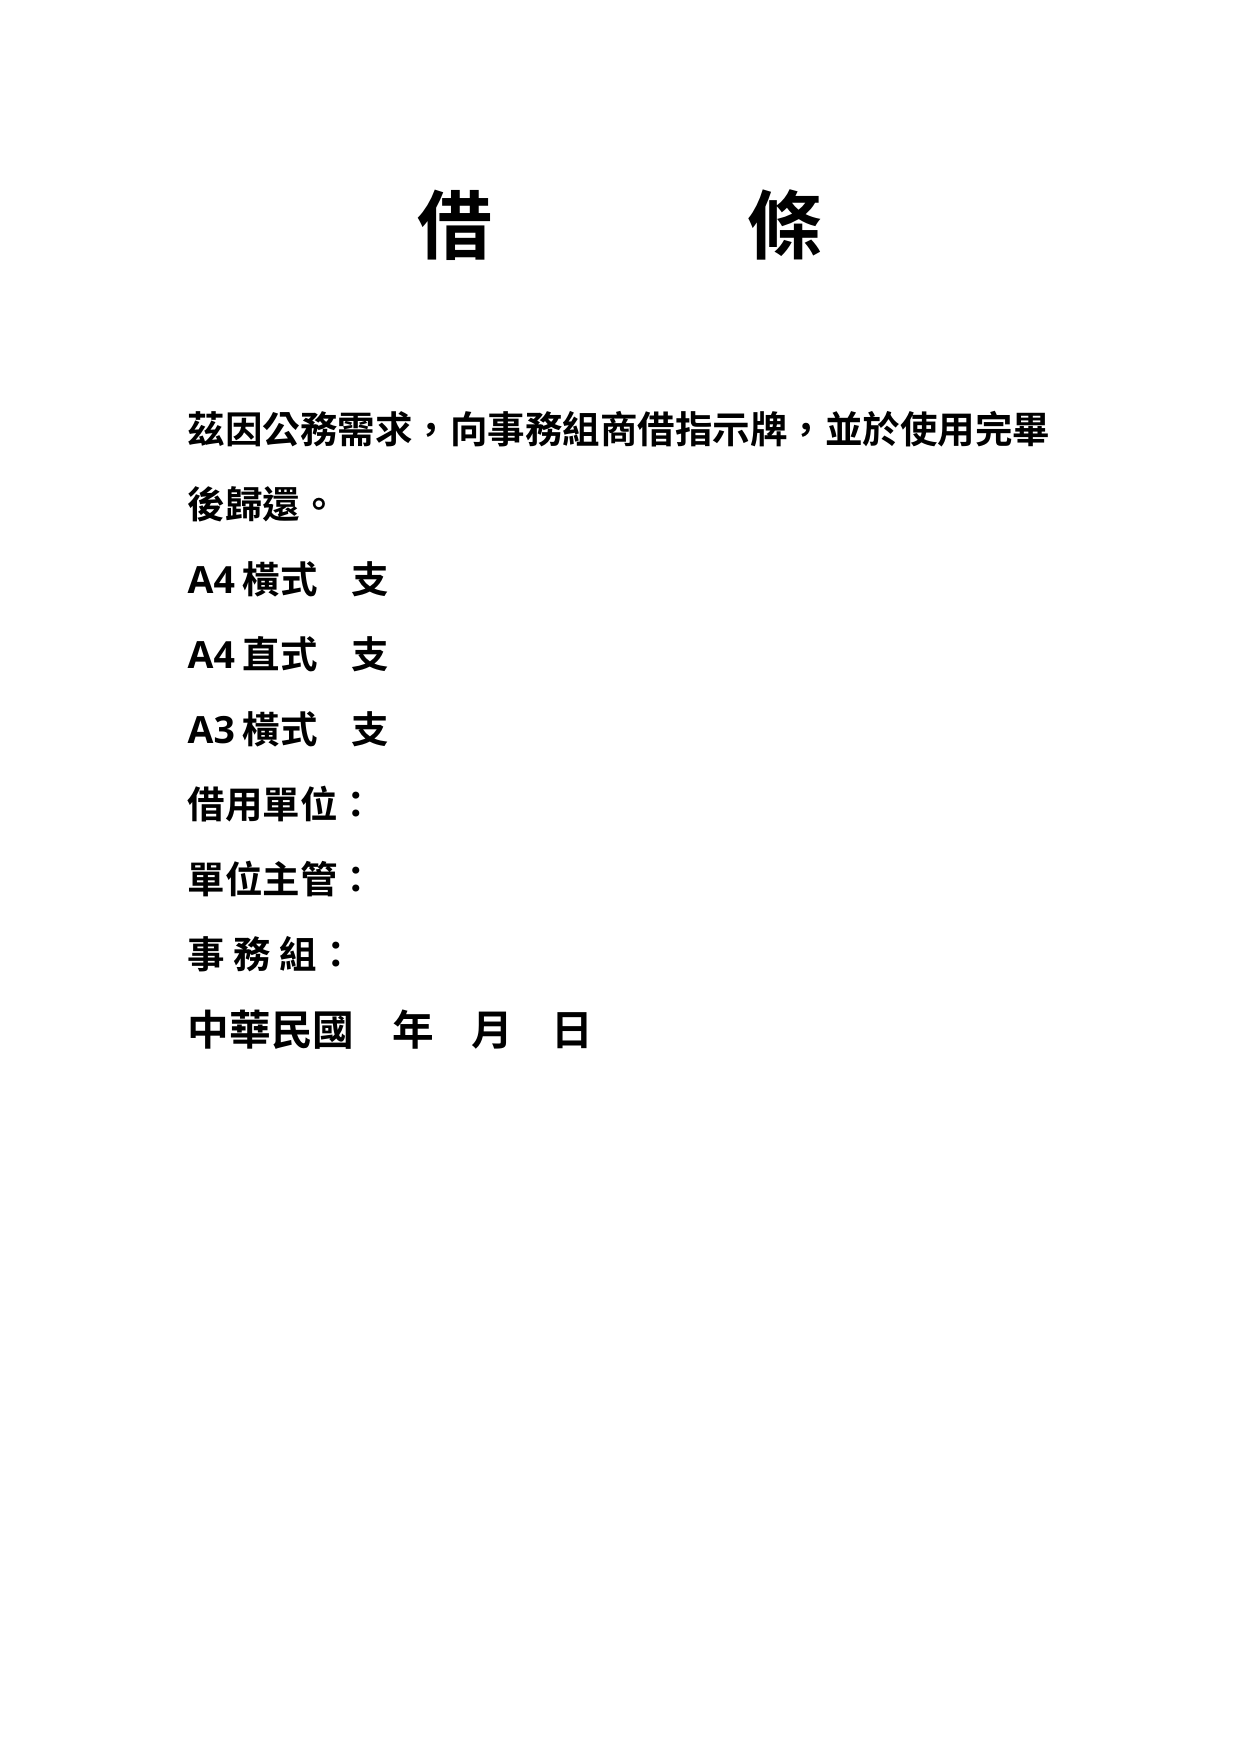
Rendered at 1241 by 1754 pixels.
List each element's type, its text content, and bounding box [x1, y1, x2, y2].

text A4直式 支 [187, 614, 1053, 689]
text 借 條 [187, 164, 1053, 277]
text 借用單位： [187, 764, 1053, 839]
text A3橫式 支 [187, 689, 1053, 764]
text 事 務 組： [187, 914, 1053, 989]
text A4橫式 支 [187, 539, 1053, 614]
text 茲因公務需求，向事務組商借指示牌，並於使用完畢後歸還。 [187, 389, 1053, 539]
text 中華民國 年 月 日 [187, 989, 1053, 1064]
text 單位主管： [187, 839, 1053, 914]
